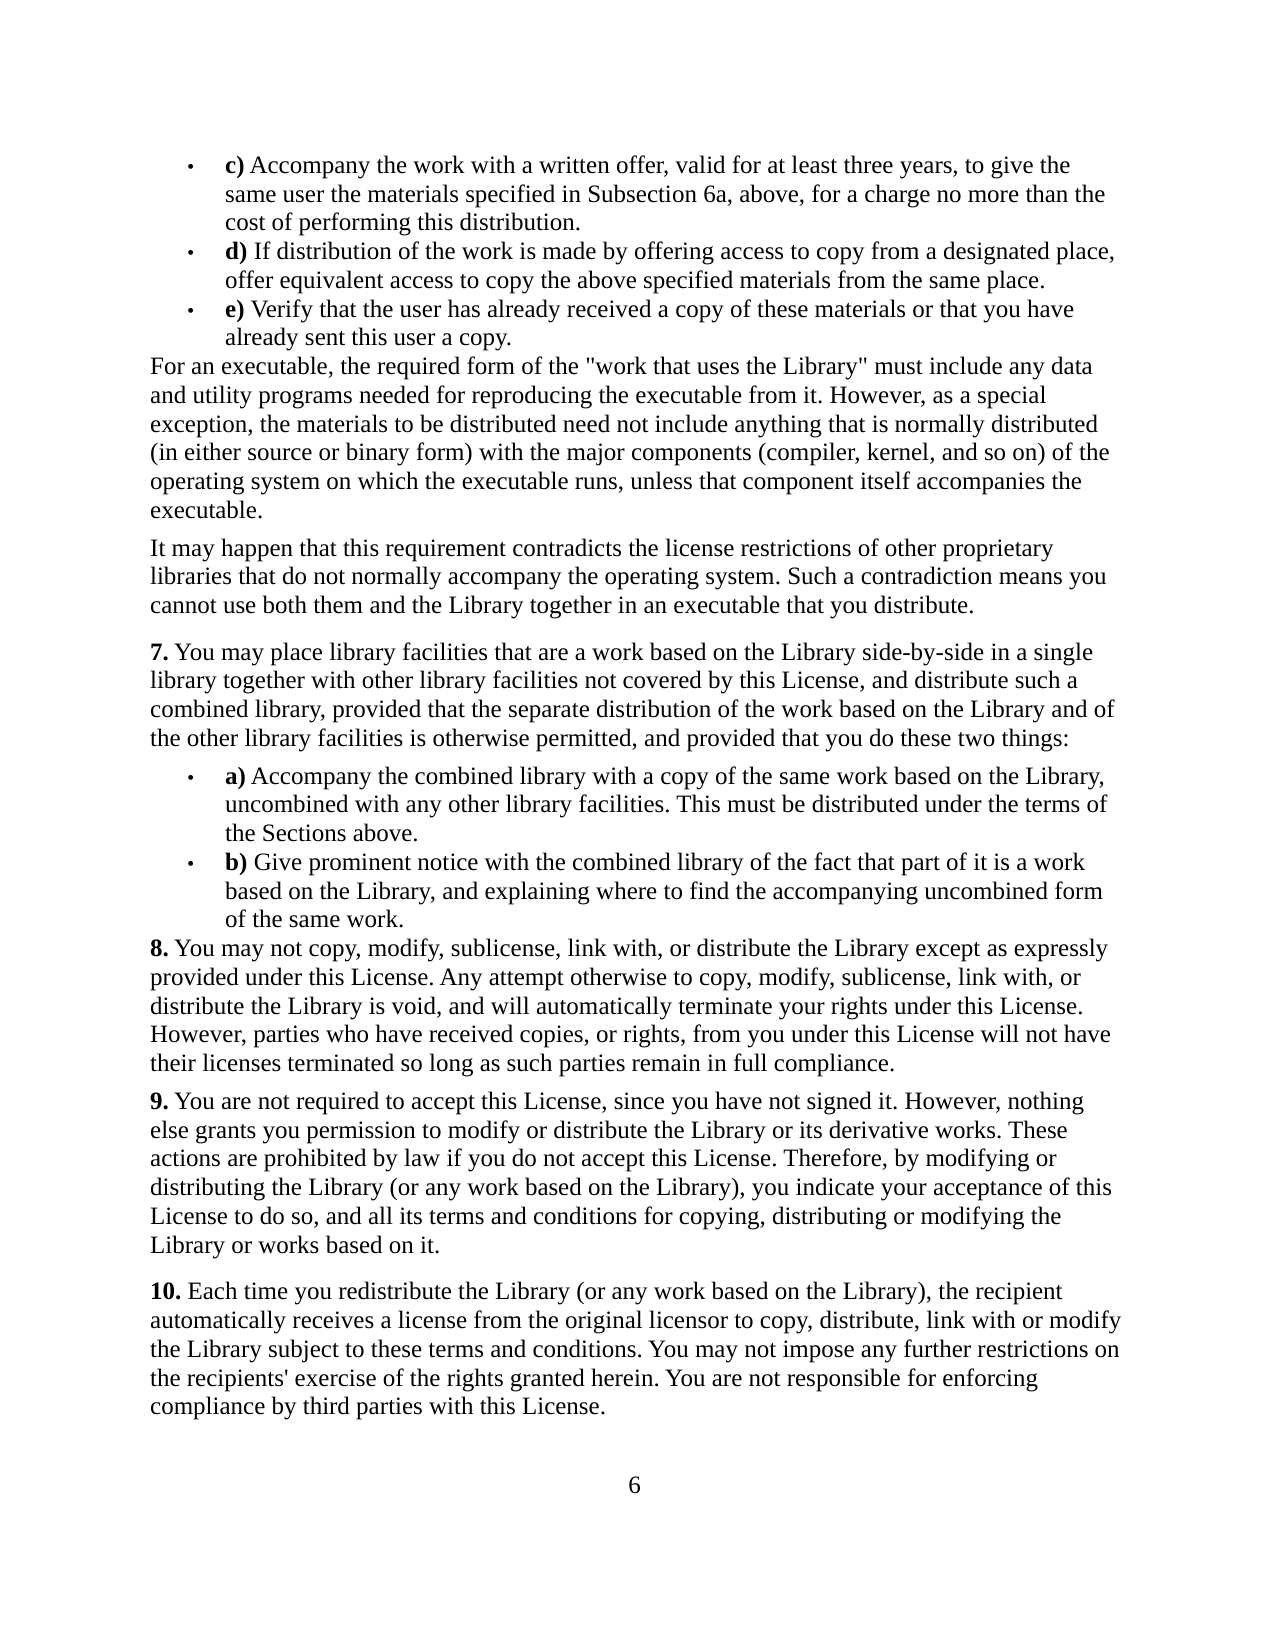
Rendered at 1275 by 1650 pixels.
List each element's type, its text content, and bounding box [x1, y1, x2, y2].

text 7. You may place library facilities that are a work based on the Library side-by-side in a single library together with other library facilities not covered by this License, and distribute such a combined library, provided that the separate distribution of the work based on the Library and of the other library facilities is otherwise permitted, and provided that you do these two things: [150, 637, 1125, 752]
list a) Accompany the combined library with a copy of the same work based on the Library, uncombined with any other library facilities. This must be distributed under the terms of the Sections above. [187, 761, 1125, 847]
list c) Accompany the work with a written offer, valid for at least three years, to give the same user the materials specified in Subsection 6a, above, for a charge no more than the cost of performing this distribution. [187, 150, 1125, 236]
list d) If distribution of the work is made by offering access to copy from a designated place, offer equivalent access to copy the above specified materials from the same place. [187, 236, 1125, 294]
text 10. Each time you redistribute the Library (or any work based on the Library), the recipient automatically receives a license from the original licensor to copy, distribute, link with or modify the Library subject to these terms and conditions. You may not impose any further restrictions on the recipients' exercise of the rights granted herein. You are not responsible for enforcing compliance by third parties with this License. [150, 1276, 1125, 1420]
text 8. You may not copy, modify, sublicense, link with, or distribute the Library except as expressly provided under this License. Any attempt otherwise to copy, modify, sublicense, link with, or distribute the Library is void, and will automatically terminate your rights under this License. However, parties who have received copies, or rights, from you under this License will not have their licenses terminated so long as such parties remain in full compliance. [150, 933, 1125, 1077]
text It may happen that this requirement contradicts the license restrictions of other proprietary libraries that do not normally accompany the operating system. Such a contradiction means you cannot use both them and the Library together in an executable that you distribute. [150, 533, 1125, 619]
text For an executable, the required form of the "work that uses the Library" must include any data and utility programs needed for reproducing the executable from it. However, as a special exception, the materials to be distributed need not include anything that is normally distributed (in either source or binary form) with the major components (compiler, kernel, and so on) of the operating system on which the executable runs, unless that component itself accompanies the executable. [150, 351, 1125, 524]
text 9. You are not required to accept this License, since you have not signed it. However, nothing else grants you permission to modify or distribute the Library or its derivative works. These actions are prohibited by law if you do not accept this License. Therefore, by modifying or distributing the Library (or any work based on the Library), you indicate your acceptance of this License to do so, and all its terms and conditions for copying, distributing or modifying the Library or works based on it. [150, 1086, 1125, 1258]
list e) Verify that the user has already received a copy of these materials or that you have already sent this user a copy. [187, 294, 1125, 351]
list b) Give prominent notice with the combined library of the fact that part of it is a work based on the Library, and explaining where to find the accompanying uncombined form of the same work. [187, 847, 1125, 933]
